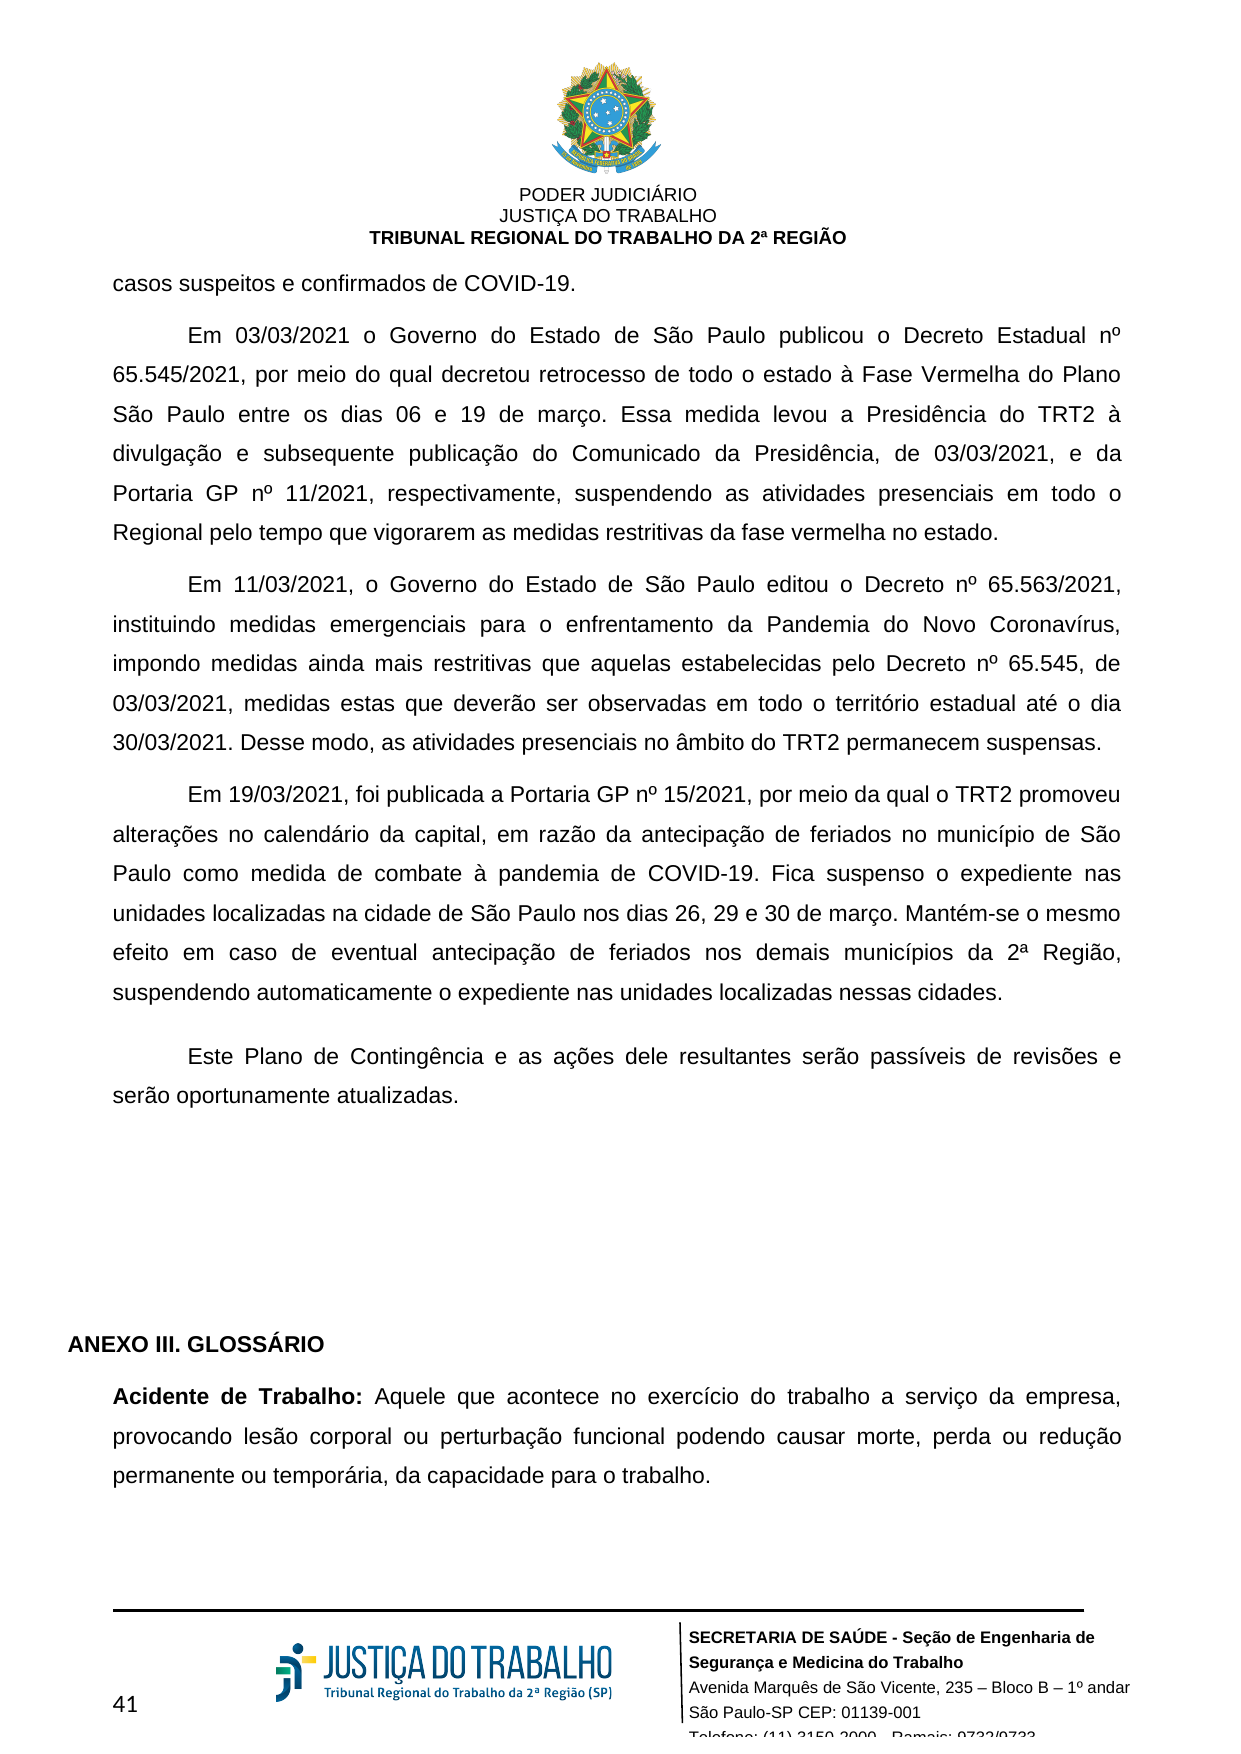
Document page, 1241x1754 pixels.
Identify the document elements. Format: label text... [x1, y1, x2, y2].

picture [276, 1643, 612, 1702]
picture [551, 62, 662, 174]
text Em 11/03/2021, o Governo do Estado de São Paulo editou o Decreto nº 65.563/2021, instituindo medidas emergenciais para o enfrentamento da Pandemia do Novo Coronavírus, impondo medidas ainda mais restritivas que aquelas estabelecidas pelo Decreto nº 65.545, de 03/03/2021, medidas estas que deverão ser observadas em todo o território estadual até o dia 30/03/2021. Desse modo, as atividades presenciais no âmbito do TRT2 permanecem suspensas. [112, 571, 1122, 755]
subtitle ANEXO III. GLOSSÁRIO [67, 1331, 1122, 1358]
text Em 19/03/2021, foi publicada a Portaria GP nº 15/2021, por meio da qual o TRT2 promoveu alterações no calendário da capital, em razão da antecipação de feriados no município de São Paulo como medida de combate à pandemia de COVID-19. Fica suspenso o expediente nas unidades localizadas na cidade de São Paulo nos dias 26, 29 e 30 de março. Mantém-se o mesmo efeito em caso de eventual antecipação de feriados nos demais municípios da 2ª Região, suspendendo automaticamente o expediente nas unidades localizadas nessas cidades. [112, 781, 1122, 1005]
text Acidente de Trabalho: Aquele que acontece no exercício do trabalho a serviço da empresa, provocando lesão corporal ou perturbação funcional podendo causar morte, perda ou redução permanente ou temporária, da capacidade para o trabalho. [112, 1383, 1122, 1488]
text casos suspeitos e confirmados de COVID-19. [112, 270, 1122, 296]
text Em 03/03/2021 o Governo do Estado de São Paulo publicou o Decreto Estadual nº 65.545/2021, por meio do qual decretou retrocesso de todo o estado à Fase Vermelha do Plano São Paulo entre os dias 06 e 19 de março. Essa medida levou a Presidência do TRT2 à divulgação e subsequente publicação do Comunicado da Presidência, de 03/03/2021, e da Portaria GP nº 11/2021, respectivamente, suspendendo as atividades presenciais em todo o Regional pelo tempo que vigorarem as medidas restritivas da fase vermelha no estado. [112, 322, 1122, 546]
text Este Plano de Contingência e as ações dele resultantes serão passíveis de revisões e serão oportunamente atualizadas. [112, 1043, 1122, 1109]
